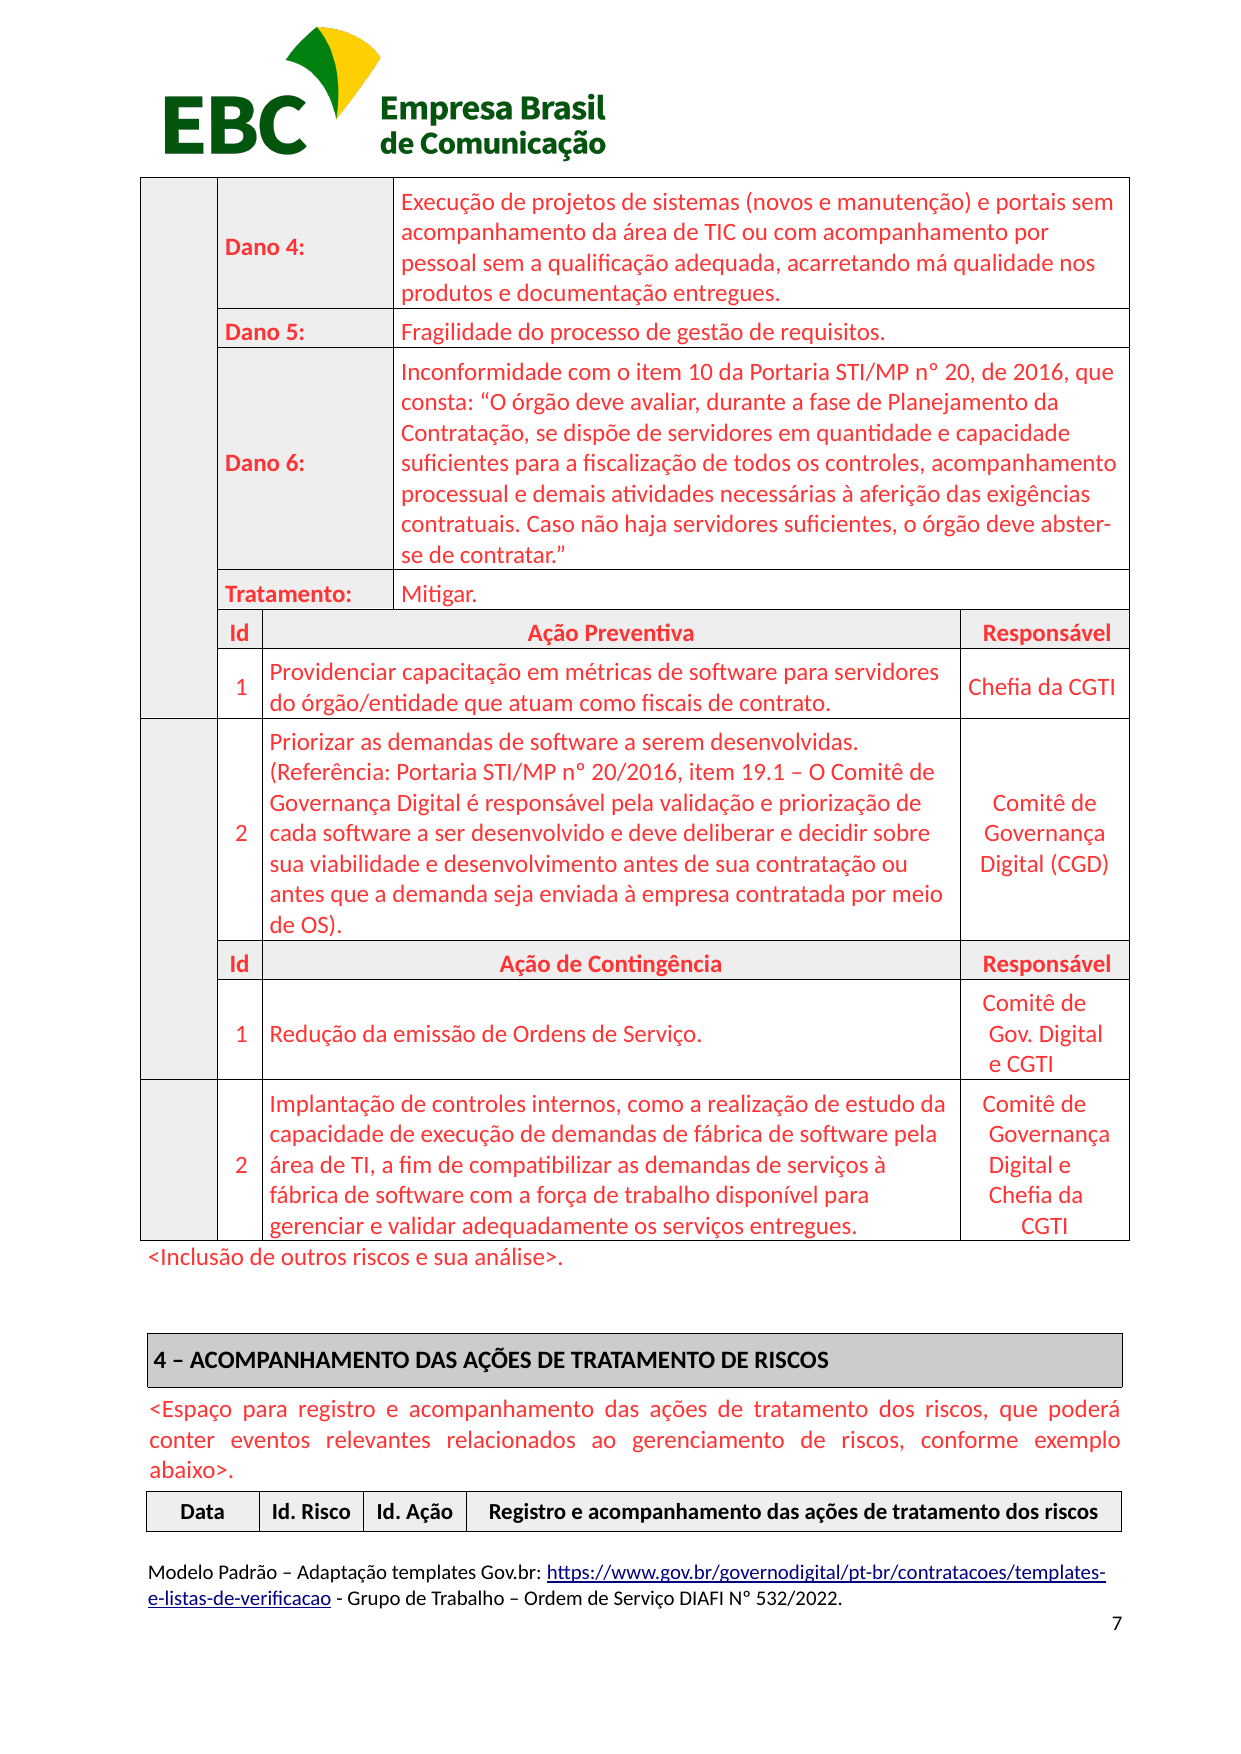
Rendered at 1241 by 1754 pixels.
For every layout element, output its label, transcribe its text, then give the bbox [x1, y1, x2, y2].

table_cell Id [218, 610, 262, 648]
table_cell Comitê de Governança Digital (CGD) [961, 719, 1129, 940]
table_cell Responsável [961, 610, 1129, 648]
table_cell Execução de projetos de sistemas (novos e manutenção) e portais sem acompanhamento da área de TIC ou com acompanhamento por pessoal sem a qualificação adequada, acarretando má qualidade nos produtos e documentação entregues. [394, 178, 1129, 308]
table_cell Fragilidade do processo de gestão de requisitos. [394, 309, 1129, 347]
table_cell Comitê de Gov. Digital e CGTI [961, 980, 1129, 1079]
table_cell Comitê de Governança Digital e Chefia da CGTI [961, 1080, 1129, 1240]
table_cell [141, 719, 217, 1079]
table_cell Providenciar capacitação em métricas de software para servidores do órgão/entidade que atuam como fiscais de contrato. [263, 649, 960, 717]
table_cell 2 [218, 1080, 262, 1240]
text <Inclusão de outros riscos e sua análise>. [148, 1241, 1122, 1271]
table_cell Dano 6: [218, 348, 393, 569]
table_cell Inconformidade com o item 10 da Portaria STI/MP nº 20, de 2016, que consta: “O órgão deve avaliar, durante a fase de Planejamento da Contratação, se dispõe de servidores em quantidade e capacidade suficientes para a fiscalização de todos os controles, acompanhamento processual e demais atividades necessárias à aferição das exigências contratuais. Caso não haja servidores suficientes, o órgão deve abster-se de contratar.” [394, 348, 1129, 569]
table_header Data [147, 1492, 259, 1531]
table_cell Responsável [961, 941, 1129, 979]
text <Espaço para registro e acompanhamento das ações de tratamento dos riscos, que poderá conter eventos relevantes relacionados ao gerenciamento de riscos, conforme exemplo abaixo>. [149, 1393, 1122, 1485]
table_cell Priorizar as demandas de software a serem desenvolvidas. (Referência: Portaria STI/MP nº 20/2016, item 19.1 – O Comitê de Governança Digital é responsável pela validação e priorização de cada software a ser desenvolvido e deve deliberar e decidir sobre sua viabilidade e desenvolvimento antes de sua contratação ou antes que a demanda seja enviada à empresa contratada por meio de OS). [263, 719, 960, 940]
table_cell [141, 1080, 217, 1240]
table_cell 2 [218, 719, 262, 940]
table_cell Dano 4: [218, 178, 393, 308]
table_header 4 – ACOMPANHAMENTO DAS AÇÕES DE TRATAMENTO DE RISCOS [148, 1334, 1122, 1387]
table_cell Id [218, 941, 262, 979]
table_cell Ação Preventiva [263, 610, 960, 648]
table_cell 1 [218, 649, 262, 717]
table_header Registro e acompanhamento das ações de tratamento dos riscos [467, 1492, 1121, 1531]
table_header Id. Ação [364, 1492, 466, 1531]
table_cell Implantação de controles internos, como a realização de estudo da capacidade de execução de demandas de fábrica de software pela área de TI, a fim de compatibilizar as demandas de serviços à fábrica de software com a força de trabalho disponível para gerenciar e validar adequadamente os serviços entregues. [263, 1080, 960, 1240]
table_cell Chefia da CGTI [961, 649, 1129, 717]
table_cell Mitigar. [394, 570, 1129, 608]
table_cell Ação de Contingência [263, 941, 960, 979]
table_cell Dano 5: [218, 309, 393, 347]
table_cell 1 [218, 980, 262, 1079]
table_cell Tratamento: [218, 570, 393, 608]
table_header [141, 178, 217, 717]
table_header Id. Risco [260, 1492, 363, 1531]
table_cell Redução da emissão de Ordens de Serviço. [263, 980, 960, 1079]
